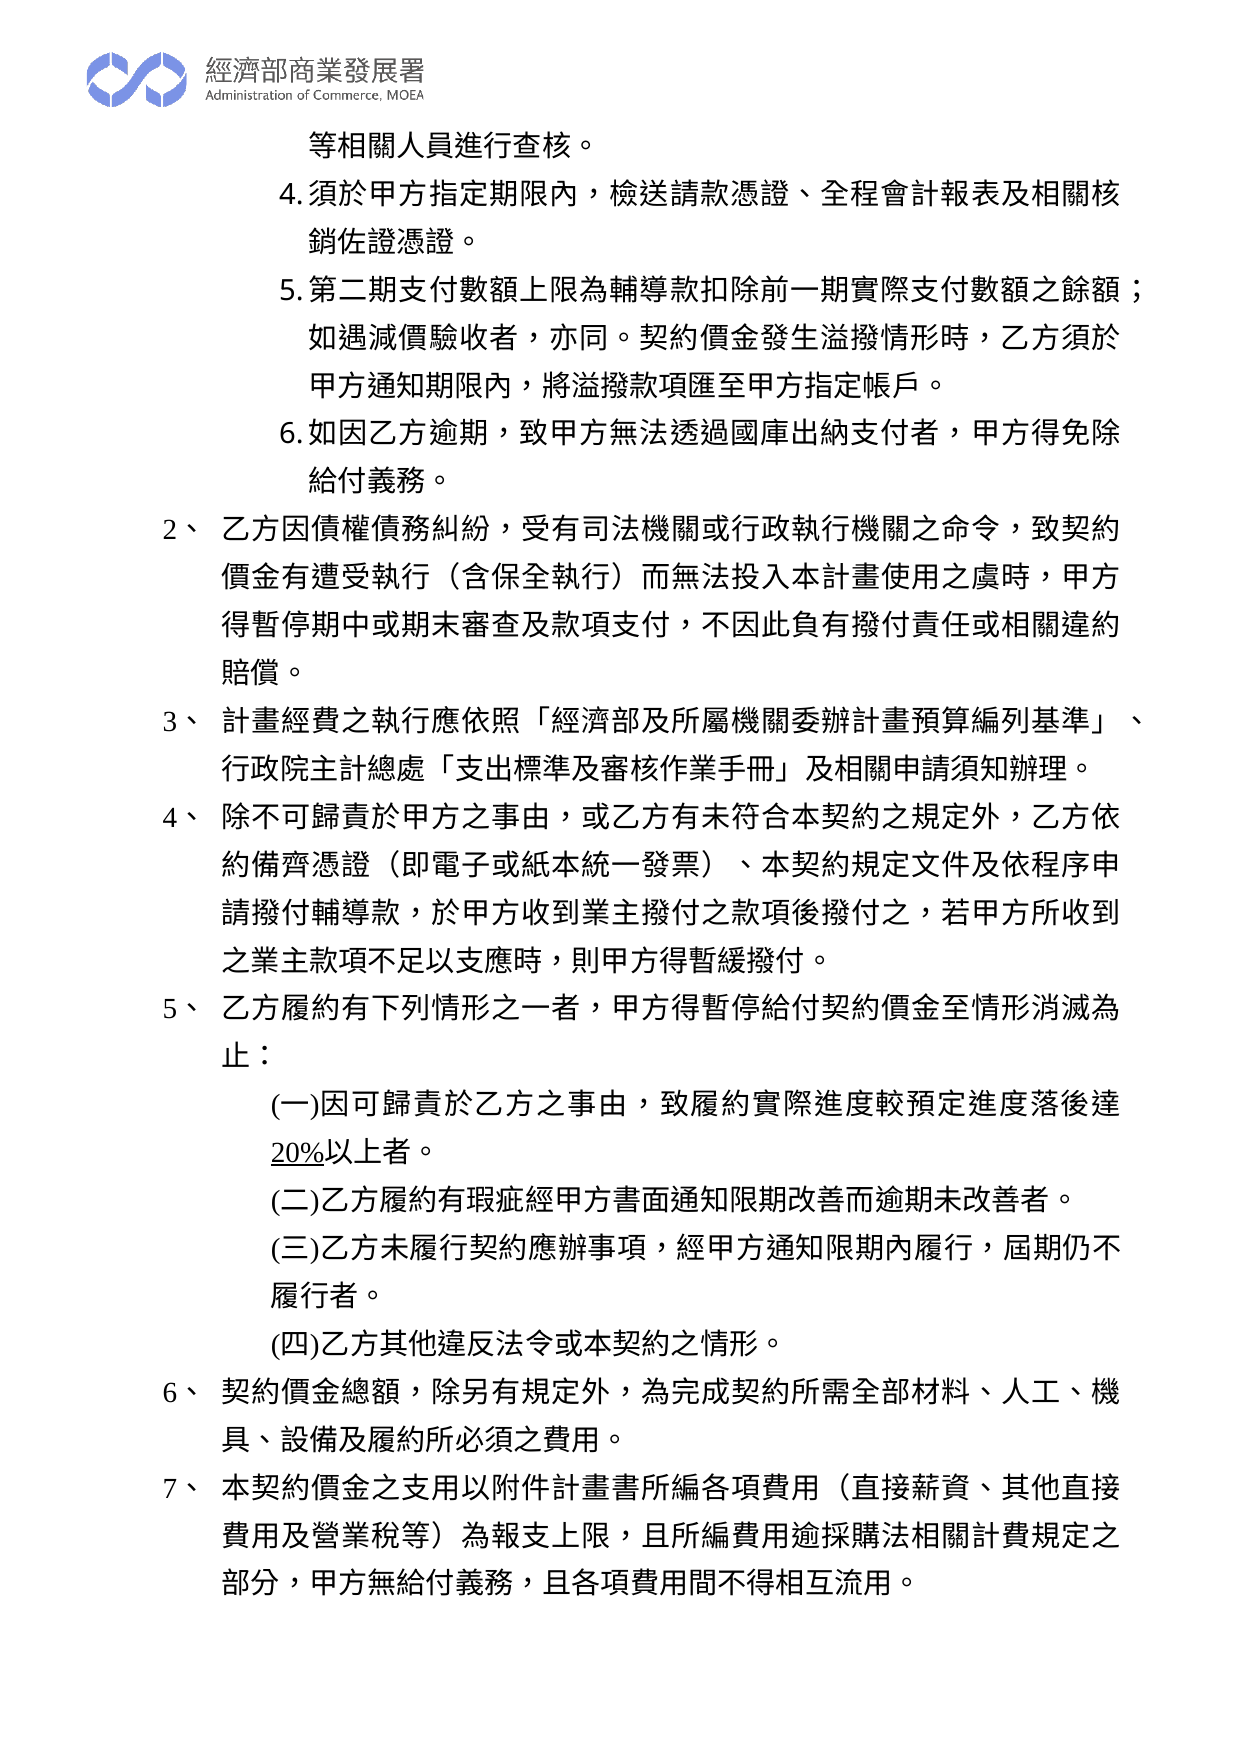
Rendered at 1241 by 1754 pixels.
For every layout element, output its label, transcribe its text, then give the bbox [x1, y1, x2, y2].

list 乙方履約有下列情形之一者，甲方得暫停給付契約價金至情形消滅為止： [162, 981, 1122, 1076]
list 因可歸責於乙方之事由，致履約實際進度較預定進度落後達20%以上者。 [271, 1076, 1122, 1172]
list 如因乙方逾期，致甲方無法透過國庫出納支付者，甲方得免除給付義務。 [279, 406, 1122, 501]
list 乙方未履行契約應辦事項，經甲方通知限期內履行，屆期仍不履行者。 [271, 1220, 1122, 1316]
list 計畫經費之執行應依照「經濟部及所屬機關委辦計畫預算編列基準」、行政院主計總處「支出標準及審核作業手冊」及相關申請須知辦理。 [162, 693, 1122, 789]
list 契約價金總額，除另有規定外，為完成契約所需全部材料、人工、機具、設備及履約所必須之費用。 [162, 1364, 1122, 1460]
list 須於甲方指定期限內，檢送請款憑證、全程會計報表及相關核銷佐證憑證。 [279, 166, 1122, 262]
list 除不可歸責於甲方之事由，或乙方有未符合本契約之規定外，乙方依約備齊憑證（即電子或紙本統一發票）、本契約規定文件及依程序申請撥付輔導款，於甲方收到業主撥付之款項後撥付之，若甲方所收到之業主款項不足以支應時，則甲方得暫緩撥付。 [162, 789, 1122, 981]
list 本契約價金之支用以附件計畫書所編各項費用（直接薪資、其他直接費用及營業稅等）為報支上限，且所編費用逾採購法相關計費規定之部分，甲方無給付義務，且各項費用間不得相互流用。 [162, 1460, 1122, 1603]
list 乙方履約有瑕疵經甲方書面通知限期改善而逾期未改善者。 [271, 1172, 1122, 1220]
list 等相關人員進行查核。 [279, 118, 1122, 166]
list 第二期支付數額上限為輔導款扣除前一期實際支付數額之餘額；如遇減價驗收者，亦同。契約價金發生溢撥情形時，乙方須於甲方通知期限內，將溢撥款項匯至甲方指定帳戶。 [279, 262, 1122, 406]
list 乙方因債權債務糾紛，受有司法機關或行政執行機關之命令，致契約價金有遭受執行（含保全執行）而無法投入本計畫使用之虞時，甲方得暫停期中或期末審查及款項支付，不因此負有撥付責任或相關違約賠償。 [162, 501, 1122, 693]
list 乙方其他違反法令或本契約之情形。 [271, 1316, 1122, 1364]
